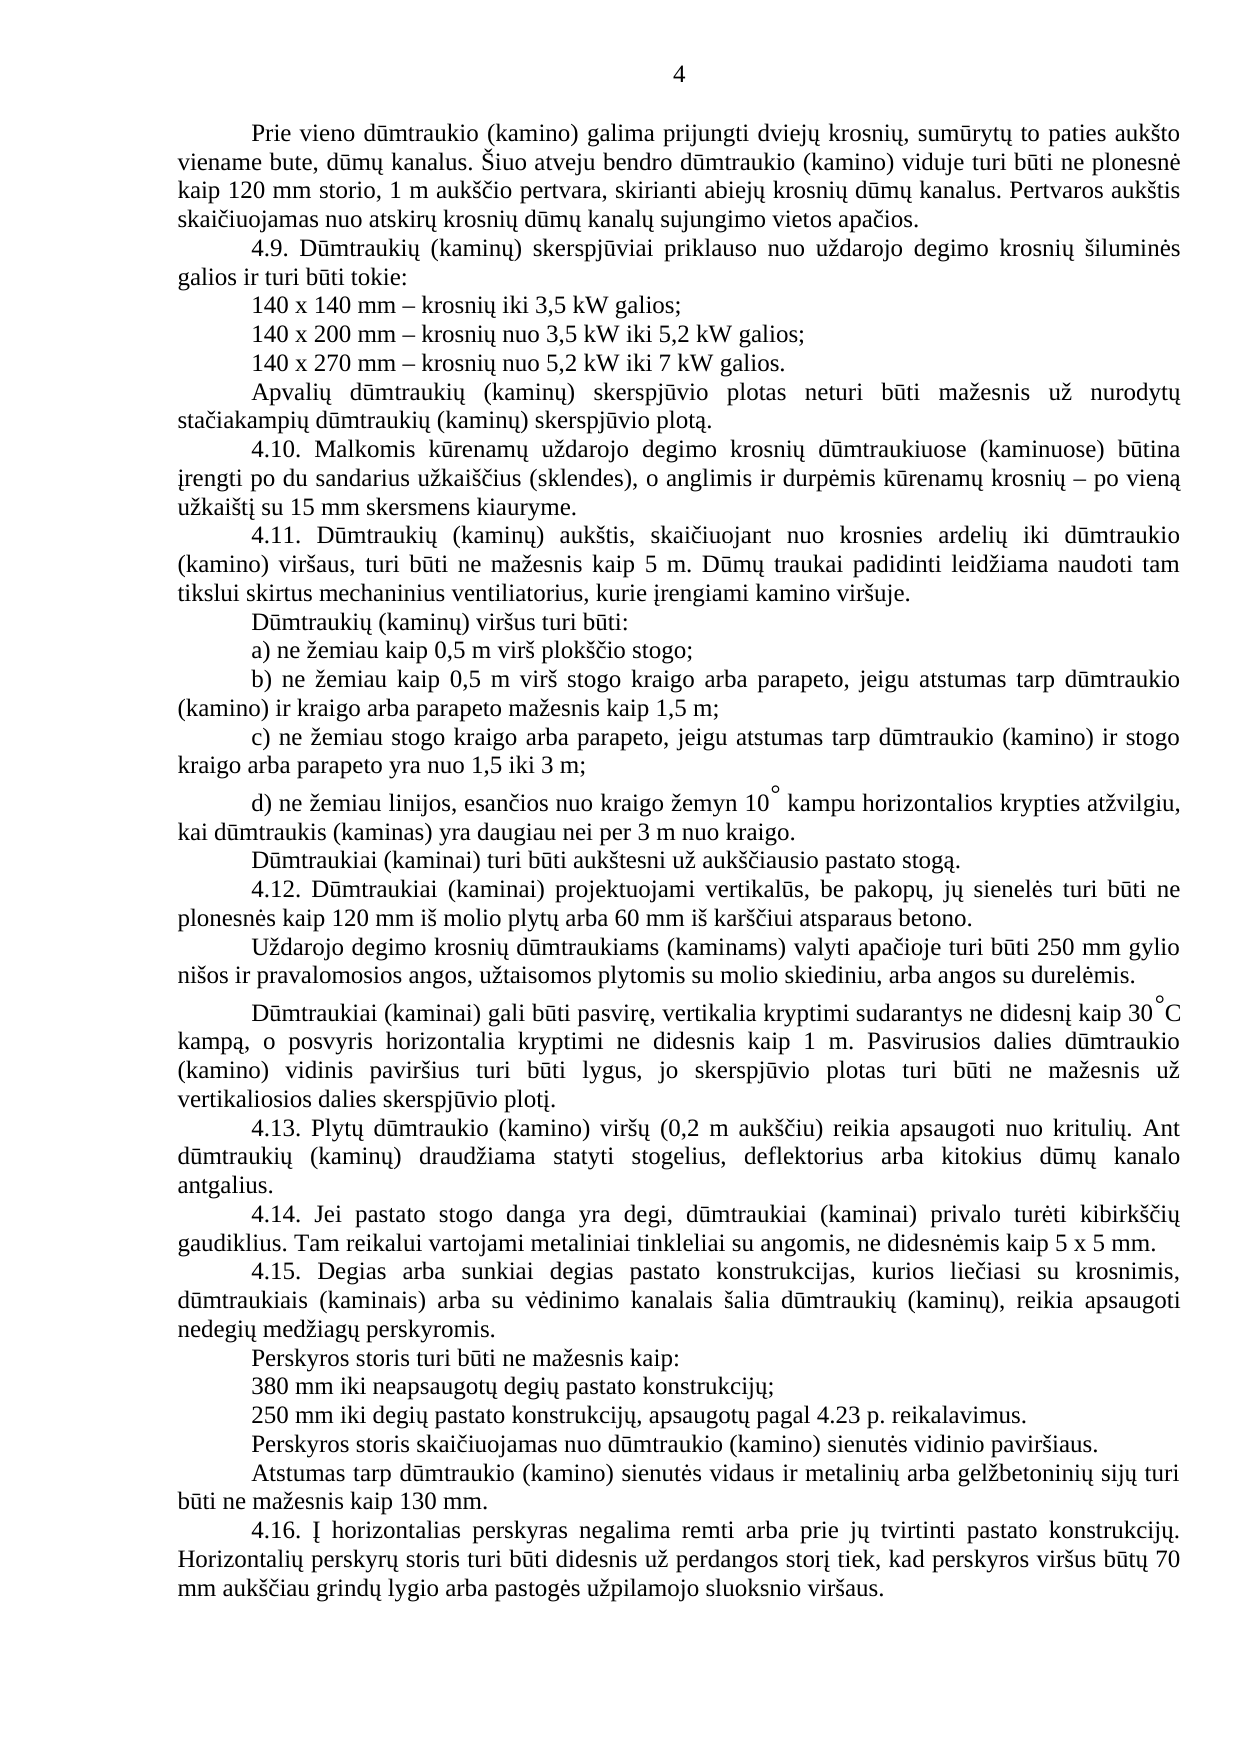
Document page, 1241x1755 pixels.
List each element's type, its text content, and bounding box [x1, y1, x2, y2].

text a) ne žemiau kaip 0,5 m virš plokščio stogo; [177, 636, 1181, 664]
text Perskyros storis turi būti ne mažesnis kaip: [177, 1343, 1181, 1371]
text b) ne žemiau kaip 0,5 m virš stogo kraigo arba parapeto, jeigu atstumas tarp dūmtraukio (kamino) ir kraigo arba parapeto mažesnis kaip 1,5 m; [177, 664, 1181, 722]
text Prie vieno dūmtraukio (kamino) galima prijungti dviejų krosnių, sumūrytų to paties aukšto viename bute, dūmų kanalus. Šiuo atveju bendro dūmtraukio (kamino) viduje turi būti ne plonesnė kaip 120 mm storio, 1 m aukščio pertvara, skirianti abiejų krosnių dūmų kanalus. Pertvaros aukštis skaičiuojamas nuo atskirų krosnių dūmų kanalų sujungimo vietos apačios. [177, 118, 1181, 233]
text Dūmtraukiai (kaminai) gali būti pasvirę, vertikalia kryptimi sudarantys ne didesnį kaip 30°C kampą, o posvyris horizontalia kryptimi ne didesnis kaip 1 m. Pasvirusios dalies dūmtraukio (kamino) vidinis paviršius turi būti lygus, jo skerspjūvio plotas turi būti ne mažesnis už vertikaliosios dalies skerspjūvio plotį. [177, 989, 1181, 1113]
text 4.9. Dūmtraukių (kaminų) skerspjūviai priklauso nuo uždarojo degimo krosnių šiluminės galios ir turi būti tokie: [177, 233, 1181, 291]
text Dūmtraukių (kaminų) viršus turi būti: [177, 607, 1181, 636]
text 140 x 270 mm – krosnių nuo 5,2 kW iki 7 kW galios. [177, 348, 1181, 377]
text 140 x 140 mm – krosnių iki 3,5 kW galios; [177, 291, 1181, 319]
text d) ne žemiau linijos, esančios nuo kraigo žemyn 10° kampu horizontalios krypties atžvilgiu, kai dūmtraukis (kaminas) yra daugiau nei per 3 m nuo kraigo. [177, 779, 1181, 845]
text 140 x 200 mm – krosnių nuo 3,5 kW iki 5,2 kW galios; [177, 319, 1181, 348]
text Atstumas tarp dūmtraukio (kamino) sienutės vidaus ir metalinių arba gelžbetoninių sijų turi būti ne mažesnis kaip 130 mm. [177, 1458, 1181, 1515]
text 380 mm iki neapsaugotų degių pastato konstrukcijų; [177, 1371, 1181, 1400]
text Dūmtraukiai (kaminai) turi būti aukštesni už aukščiausio pastato stogą. [177, 845, 1181, 874]
text 4.14. Jei pastato stogo danga yra degi, dūmtraukiai (kaminai) privalo turėti kibirkščių gaudiklius. Tam reikalui vartojami metaliniai tinkleliai su angomis, ne didesnėmis kaip 5 x 5 mm. [177, 1199, 1181, 1256]
text 4.13. Plytų dūmtraukio (kamino) viršų (0,2 m aukščiu) reikia apsaugoti nuo kritulių. Ant dūmtraukių (kaminų) draudžiama statyti stogelius, deflektorius arba kitokius dūmų kanalo antgalius. [177, 1113, 1181, 1199]
text 250 mm iki degių pastato konstrukcijų, apsaugotų pagal 4.23 p. reikalavimus. [177, 1400, 1181, 1429]
text Uždarojo degimo krosnių dūmtraukiams (kaminams) valyti apačioje turi būti 250 mm gylio nišos ir pravalomosios angos, užtaisomos plytomis su molio skiediniu, arba angos su durelėmis. [177, 932, 1181, 989]
text 4.16. Į horizontalias perskyras negalima remti arba prie jų tvirtinti pastato konstrukcijų. Horizontalių perskyrų storis turi būti didesnis už perdangos storį tiek, kad perskyros viršus būtų 70 mm aukščiau grindų lygio arba pastogės užpilamojo sluoksnio viršaus. [177, 1515, 1181, 1601]
text 4.11. Dūmtraukių (kaminų) aukštis, skaičiuojant nuo krosnies ardelių iki dūmtraukio (kamino) viršaus, turi būti ne mažesnis kaip 5 m. Dūmų traukai padidinti leidžiama naudoti tam tikslui skirtus mechaninius ventiliatorius, kurie įrengiami kamino viršuje. [177, 521, 1181, 607]
text 4.15. Degias arba sunkiai degias pastato konstrukcijas, kurios liečiasi su krosnimis, dūmtraukiais (kaminais) arba su vėdinimo kanalais šalia dūmtraukių (kaminų), reikia apsaugoti nedegių medžiagų perskyromis. [177, 1256, 1181, 1343]
text Apvalių dūmtraukių (kaminų) skerspjūvio plotas neturi būti mažesnis už nurodytų stačiakampių dūmtraukių (kaminų) skerspjūvio plotą. [177, 377, 1181, 434]
text 4.12. Dūmtraukiai (kaminai) projektuojami vertikalūs, be pakopų, jų sienelės turi būti ne plonesnės kaip 120 mm iš molio plytų arba 60 mm iš karščiui atsparaus betono. [177, 874, 1181, 932]
text Perskyros storis skaičiuojamas nuo dūmtraukio (kamino) sienutės vidinio paviršiaus. [177, 1429, 1181, 1458]
text 4.10. Malkomis kūrenamų uždarojo degimo krosnių dūmtraukiuose (kaminuose) būtina įrengti po du sandarius užkaiščius (sklendes), o anglimis ir durpėmis kūrenamų krosnių – po vieną užkaištį su 15 mm skersmens kiauryme. [177, 434, 1181, 521]
text c) ne žemiau stogo kraigo arba parapeto, jeigu atstumas tarp dūmtraukio (kamino) ir stogo kraigo arba parapeto yra nuo 1,5 iki 3 m; [177, 722, 1181, 779]
